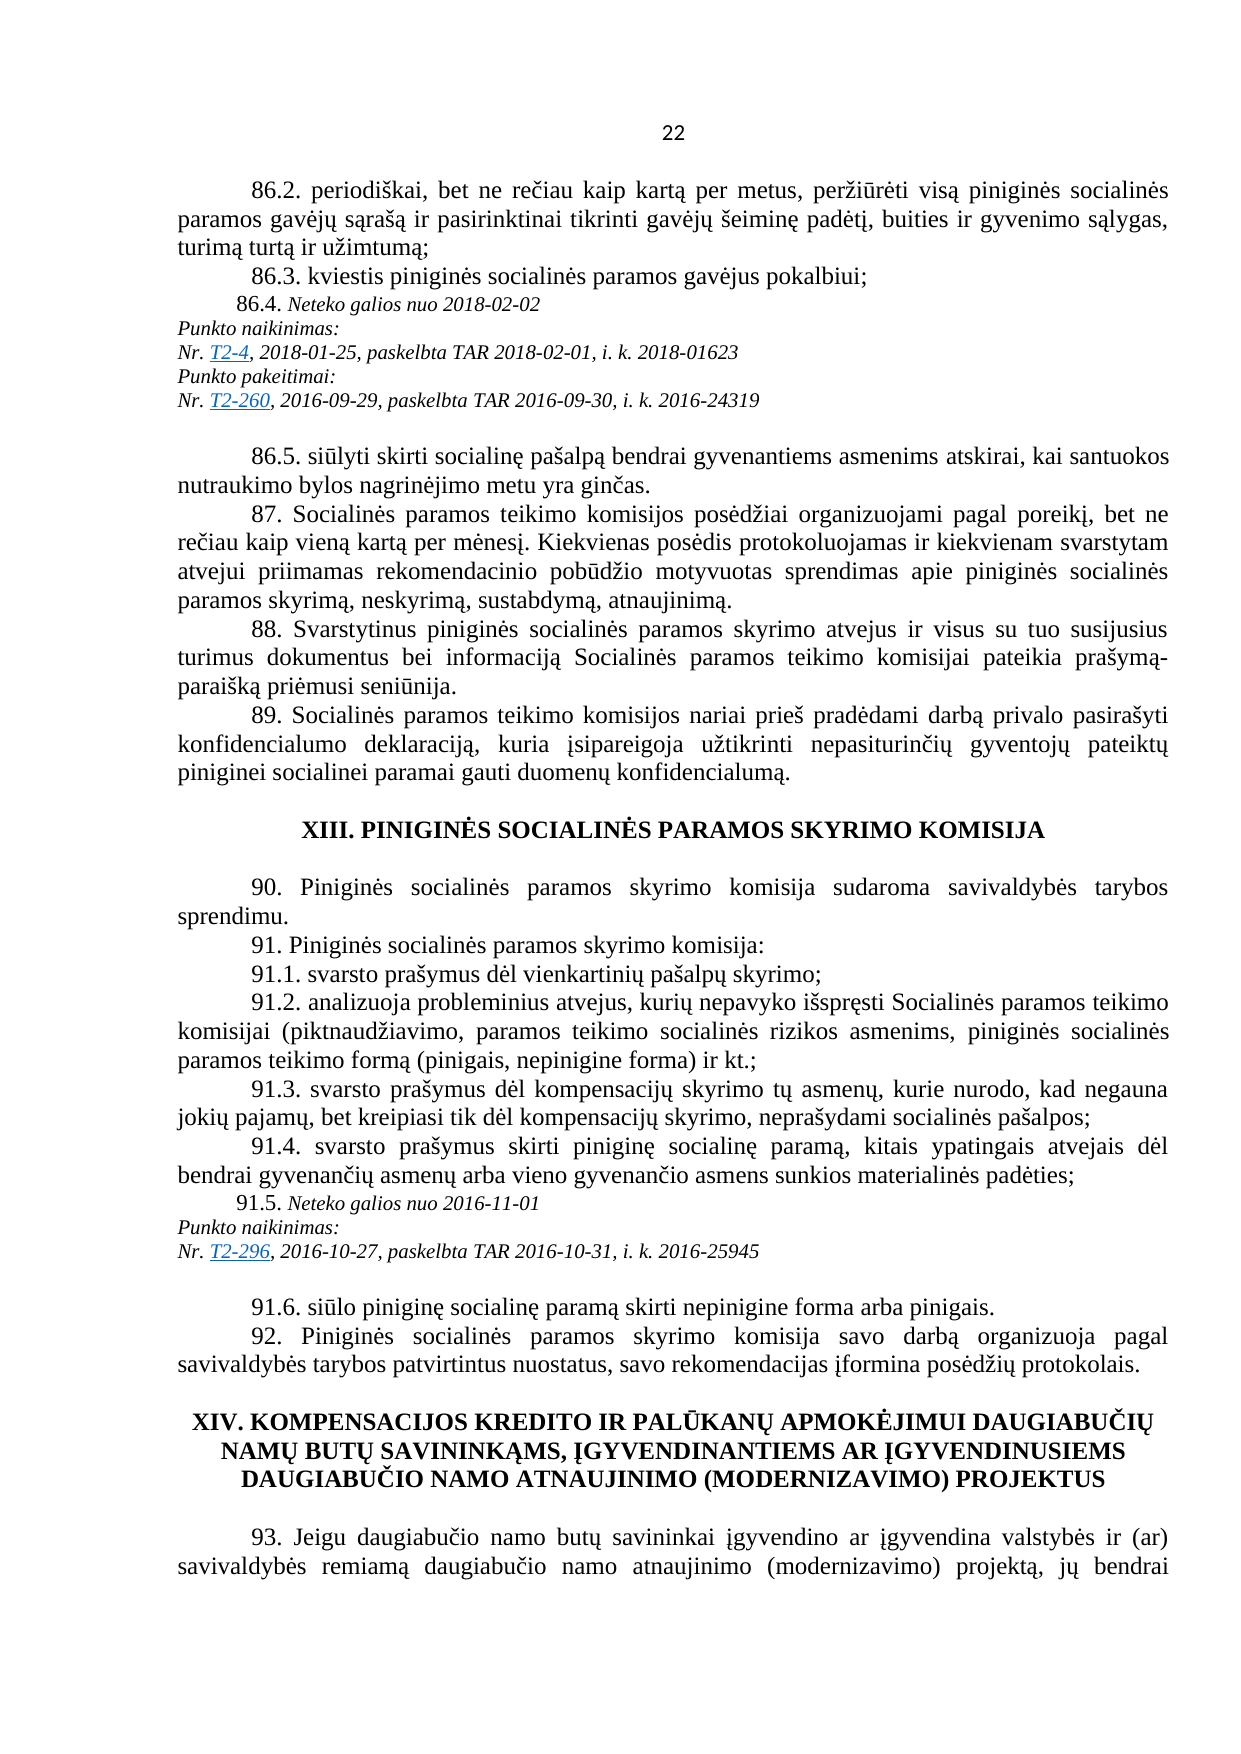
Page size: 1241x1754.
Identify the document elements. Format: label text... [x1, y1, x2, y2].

text 92. Piniginės socialinės paramos skyrimo komisija savo darbą organizuoja pagal savivaldybės tarybos patvirtintus nuostatus, savo rekomendacijas įformina posėdžių protokolais. [177, 1321, 1169, 1378]
text 86.3. kviestis piniginės socialinės paramos gavėjus pokalbiui; [177, 261, 1169, 290]
text Nr. T2-260, 2016-09-29, paskelbta TAR 2016-09-30, i. k. 2016-24319 [177, 388, 1169, 412]
text 89. Socialinės paramos teikimo komisijos nariai prieš pradėdami darbą privalo pasirašyti konfidencialumo deklaraciją, kuria įsipareigoja užtikrinti nepasiturinčių gyventojų pateiktų piniginei socialinei paramai gauti duomenų konfidencialumą. [177, 700, 1169, 786]
text 91.5. Neteko galios nuo 2016-11-01 [177, 1189, 1169, 1215]
text Nr. T2-4, 2018-01-25, paskelbta TAR 2018-02-01, i. k. 2018-01623 [177, 340, 1169, 364]
text XIII. PINIGINĖS SOCIALINĖS PARAMOS SKYRIMO KOMISIJA [177, 815, 1169, 844]
text 91.1. svarsto prašymus dėl vienkartinių pašalpų skyrimo; [177, 959, 1169, 987]
text Punkto naikinimas: [177, 316, 1169, 340]
text Punkto pakeitimai: [177, 364, 1169, 388]
text XIV. KOMPENSACIJOS KREDITO IR PALŪKANŲ APMOKĖJIMUI DAUGIABUČIŲ NAMŲ BUTŲ SAVININKĄMS, ĮGYVENDINANTIEMS AR ĮGYVENDINUSIEMS DAUGIABUČIO NAMO ATNAUJINIMO (MODERNIZAVIMO) PROJEKTUS [177, 1407, 1169, 1493]
text Nr. T2-296, 2016-10-27, paskelbta TAR 2016-10-31, i. k. 2016-25945 [177, 1239, 1169, 1263]
text 91. Piniginės socialinės paramos skyrimo komisija: [177, 930, 1169, 959]
text 93. Jeigu daugiabučio namo butų savininkai įgyvendino ar įgyvendina valstybės ir (ar) savivaldybės remiamą daugiabučio namo atnaujinimo (modernizavimo) projektą, jų bendrai [177, 1522, 1169, 1579]
text 91.4. svarsto prašymus skirti piniginę socialinę paramą, kitais ypatingais atvejais dėl bendrai gyvenančių asmenų arba vieno gyvenančio asmens sunkios materialinės padėties; [177, 1131, 1169, 1189]
text 91.3. svarsto prašymus dėl kompensacijų skyrimo tų asmenų, kurie nurodo, kad negauna jokių pajamų, bet kreipiasi tik dėl kompensacijų skyrimo, neprašydami socialinės pašalpos; [177, 1074, 1169, 1131]
text 90. Piniginės socialinės paramos skyrimo komisija sudaroma savivaldybės tarybos sprendimu. [177, 872, 1169, 930]
text 91.6. siūlo piniginę socialinę paramą skirti nepinigine forma arba pinigais. [177, 1292, 1169, 1321]
text 87. Socialinės paramos teikimo komisijos posėdžiai organizuojami pagal poreikį, bet ne rečiau kaip vieną kartą per mėnesį. Kiekvienas posėdis protokoluojamas ir kiekvienam svarstytam atvejui priimamas rekomendacinio pobūdžio motyvuotas sprendimas apie piniginės socialinės paramos skyrimą, neskyrimą, sustabdymą, atnaujinimą. [177, 499, 1169, 614]
text Punkto naikinimas: [177, 1215, 1169, 1239]
text 88. Svarstytinus piniginės socialinės paramos skyrimo atvejus ir visus su tuo susijusius turimus dokumentus bei informaciją Socialinės paramos teikimo komisijai pateikia prašymą-paraišką priėmusi seniūnija. [177, 614, 1169, 700]
text 86.4. Neteko galios nuo 2018-02-02 [177, 290, 1169, 316]
text 91.2. analizuoja probleminius atvejus, kurių nepavyko išspręsti Socialinės paramos teikimo komisijai (piktnaudžiavimo, paramos teikimo socialinės rizikos asmenims, piniginės socialinės paramos teikimo formą (pinigais, nepinigine forma) ir kt.; [177, 987, 1169, 1074]
text 86.2. periodiškai, bet ne rečiau kaip kartą per metus, peržiūrėti visą piniginės socialinės paramos gavėjų sąrašą ir pasirinktinai tikrinti gavėjų šeiminę padėtį, buities ir gyvenimo sąlygas, turimą turtą ir užimtumą; [177, 175, 1169, 261]
text 86.5. siūlyti skirti socialinę pašalpą bendrai gyvenantiems asmenims atskirai, kai santuokos nutraukimo bylos nagrinėjimo metu yra ginčas. [177, 441, 1169, 499]
